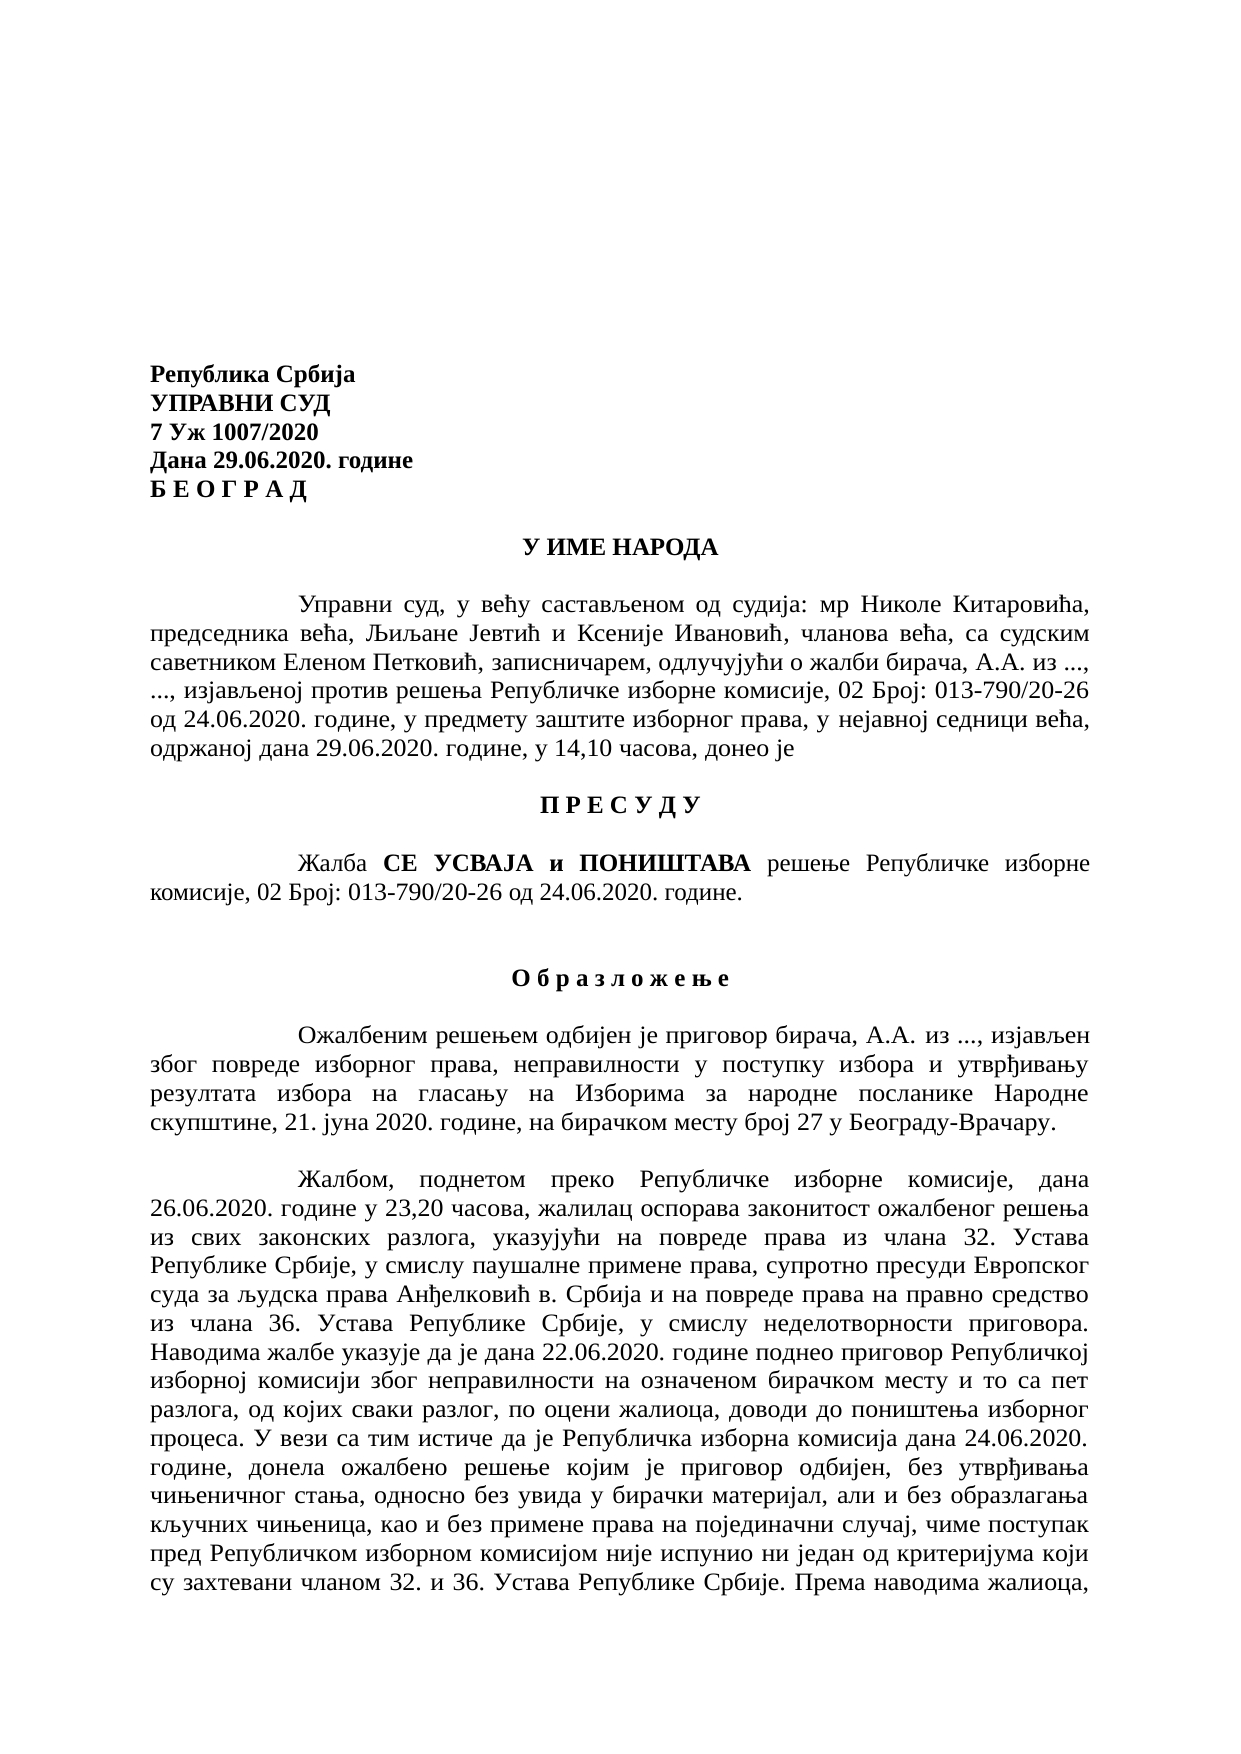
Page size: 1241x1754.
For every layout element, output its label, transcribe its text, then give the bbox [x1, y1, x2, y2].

text Жалбом, поднетом преко Републичке изборне комисије, дана 26.06.2020. године у 23,20 часова, жалилац оспорава законитост ожалбеног решења из свих законских разлога, указујући на повреде права из члана 32. Устава Републике Србије, у смислу паушалне примене права, супротно пресуди Европског суда за људска права Анђелковић в. Србија и на повреде права на правно средство из члана 36. Устава Републике Србије, у смислу неделотворности приговора. Наводима жалбе указује да је дана 22.06.2020. године поднео приговор Републичкој изборној комисији због неправилности на означеном бирачком месту и то са пет разлога, од којих сваки разлог, по оцени жалиоца, доводи до поништења изборног процеса. У вези са тим истиче да је Републичка изборна комисија дана 24.06.2020. године, донела ожалбено решење којим је приговор одбијен, без утврђивања чињеничног стања, односно без увида у бирачки материјал, али и без образлагања кључних чињеница, као и без примене права на појединачни случај, чиме поступак пред Републичком изборном комисијом није испунио ни један од критеријума који су захтевани чланом 32. и 36. Устава Републике Србије. Према наводима жалиоца, [150, 1164, 1090, 1595]
text Б Е О Г Р А Д [150, 474, 1090, 503]
text Управни суд, у већу састављеном од судија: мр Николе Китаровића, председника већа, Љиљане Јевтић и Ксеније Ивановић, чланова већа, са судским саветником Еленом Петковић, записничарем, одлучујући о жалби бирача, A.A. из ..., ..., изјављеној против решења Републичке изборне комисије, 02 Број: 013-790/20-26 од 24.06.2020. године, у предмету заштите изборног права, у нејавној седници већа, одржаној дана 29.06.2020. године, у 14,10 часова, донео је [150, 589, 1090, 762]
text 7 Уж 1007/2020 [150, 417, 1090, 445]
text У ИМЕ НАРОДА [150, 532, 1090, 560]
text П Р Е С У Д У [150, 790, 1090, 819]
text Дана 29.06.2020. године [150, 445, 1090, 474]
text О б р а з л о ж е њ е [150, 963, 1090, 992]
text Жалба СЕ УСВАЈА и ПОНИШТАВА решење Републичке изборне комисије, 02 Број: 013-790/20-26 од 24.06.2020. године. [150, 848, 1090, 905]
text Ожалбеним решењем одбијен је приговор бирача, A.A. из ..., изјављен због повреде изборног права, неправилности у поступку избора и утврђивању резултата избора на гласању на Изборима за народне посланике Народне скупштине, 21. јуна 2020. године, на бирачком месту број 27 у Београду-Врачару. [150, 1020, 1090, 1135]
text УПРАВНИ СУД [150, 388, 1090, 417]
text Република Србија [150, 148, 1090, 388]
